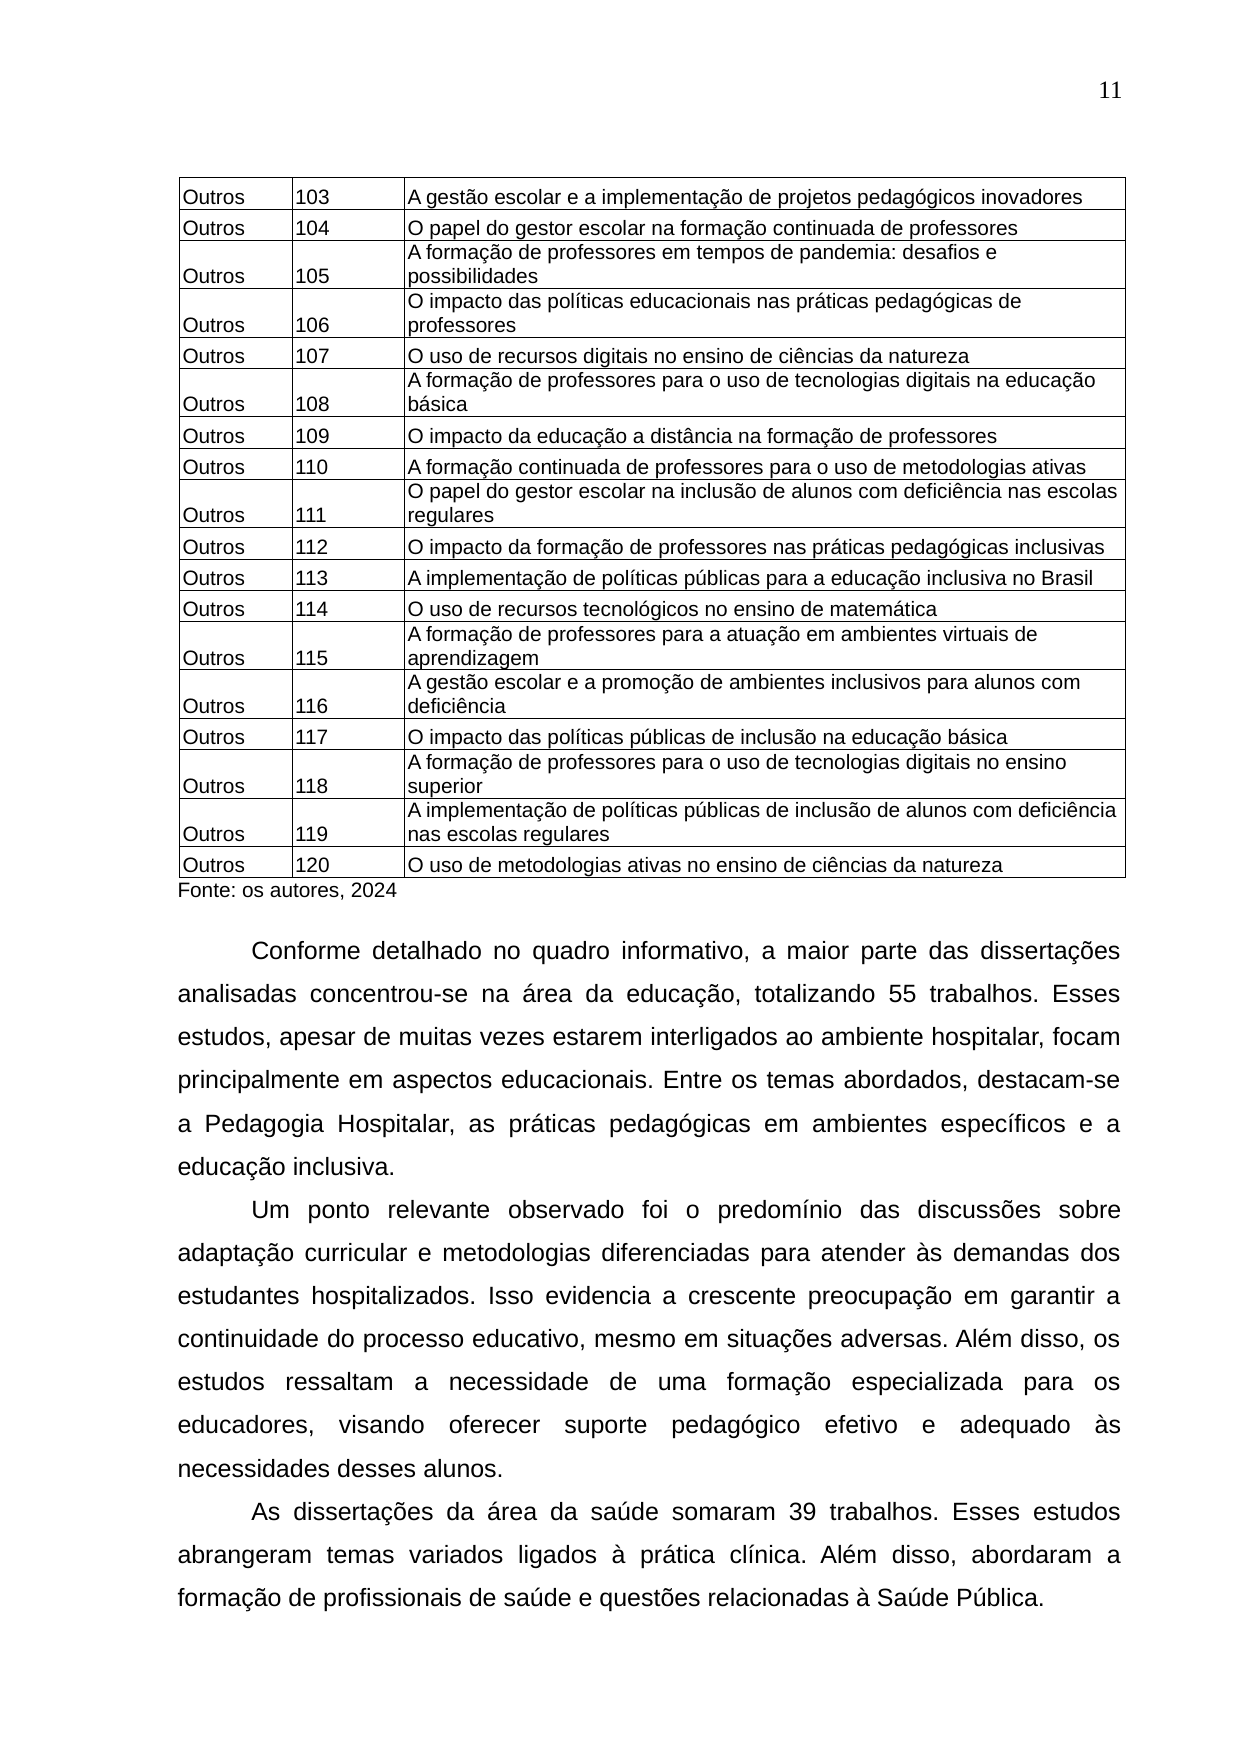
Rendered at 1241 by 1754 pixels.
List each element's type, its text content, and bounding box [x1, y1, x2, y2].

table_cell O impacto das políticas educacionais nas práticas pedagógicas de professores [405, 289, 1125, 337]
table_cell 107 [293, 338, 404, 368]
table_cell 113 [293, 560, 404, 590]
table_cell 112 [293, 528, 404, 558]
table_cell Outros [180, 338, 292, 368]
table_cell 108 [293, 369, 404, 416]
table_cell Outros [180, 289, 292, 337]
table_cell 114 [293, 591, 404, 621]
text Um ponto relevante observado foi o predomínio das discussões sobre adaptação curricular e metodologias diferenciadas para atender às demandas dos estudantes hospitalizados. Isso evidencia a crescente preocupação em garantir a continuidade do processo educativo, mesmo em situações adversas. Além disso, os estudos ressaltam a necessidade de uma formação especializada para os educadores, visando oferecer suporte pedagógico efetivo e adequado às necessidades desses alunos. [177, 1195, 1122, 1482]
table_cell A formação de professores para a atuação em ambientes virtuais de aprendizagem [405, 622, 1125, 669]
table_cell 120 [293, 847, 404, 877]
text As dissertações da área da saúde somaram 39 trabalhos. Esses estudos abrangeram temas variados ligados à prática clínica. Além disso, abordaram a formação de profissionais de saúde e questões relacionadas à Saúde Pública. [177, 1497, 1122, 1612]
table_cell O impacto da educação a distância na formação de professores [405, 417, 1125, 447]
table_cell 103 [293, 178, 404, 208]
table_cell O papel do gestor escolar na inclusão de alunos com deficiência nas escolas regulares [405, 480, 1125, 527]
table_cell A formação continuada de professores para o uso de metodologias ativas [405, 449, 1125, 479]
table_cell Outros [180, 417, 292, 447]
table_cell Outros [180, 449, 292, 479]
table_cell 119 [293, 799, 404, 846]
table_cell A gestão escolar e a promoção de ambientes inclusivos para alunos com deficiência [405, 670, 1125, 718]
table_cell 116 [293, 670, 404, 718]
table_cell 109 [293, 417, 404, 447]
table_cell A formação de professores para o uso de tecnologias digitais no ensino superior [405, 750, 1125, 797]
table_cell 105 [293, 241, 404, 288]
table_cell 104 [293, 210, 404, 240]
table_cell A gestão escolar e a implementação de projetos pedagógicos inovadores [405, 178, 1125, 208]
table_cell O papel do gestor escolar na formação continuada de professores [405, 210, 1125, 240]
table_cell 110 [293, 449, 404, 479]
table_cell Outros [180, 591, 292, 621]
table_cell Outros [180, 847, 292, 877]
table_cell O impacto das políticas públicas de inclusão na educação básica [405, 719, 1125, 749]
table_cell 106 [293, 289, 404, 337]
table_cell Outros [180, 480, 292, 527]
table_cell Outros [180, 369, 292, 416]
text Fonte: os autores, 2024 [177, 878, 1122, 902]
table_cell Outros [180, 799, 292, 846]
table_cell A implementação de políticas públicas de inclusão de alunos com deficiência nas escolas regulares [405, 799, 1125, 846]
table_cell A formação de professores para o uso de tecnologias digitais na educação básica [405, 369, 1125, 416]
table_cell Outros [180, 622, 292, 669]
table_cell 118 [293, 750, 404, 797]
text Conforme detalhado no quadro informativo, a maior parte das dissertações analisadas concentrou-se na área da educação, totalizando 55 trabalhos. Esses estudos, apesar de muitas vezes estarem interligados ao ambiente hospitalar, focam principalmente em aspectos educacionais. Entre os temas abordados, destacam-se a Pedagogia Hospitalar, as práticas pedagógicas em ambientes específicos e a educação inclusiva. [177, 936, 1122, 1181]
table_cell Outros [180, 719, 292, 749]
table_cell O uso de metodologias ativas no ensino de ciências da natureza [405, 847, 1125, 877]
table_cell Outros [180, 560, 292, 590]
table_cell Outros [180, 241, 292, 288]
table_cell 117 [293, 719, 404, 749]
table_cell O uso de recursos digitais no ensino de ciências da natureza [405, 338, 1125, 368]
table_cell Outros [180, 670, 292, 718]
table_cell Outros [180, 210, 292, 240]
table_cell O uso de recursos tecnológicos no ensino de matemática [405, 591, 1125, 621]
table_cell O impacto da formação de professores nas práticas pedagógicas inclusivas [405, 528, 1125, 558]
table_cell Outros [180, 178, 292, 208]
table_cell 111 [293, 480, 404, 527]
table_cell Outros [180, 528, 292, 558]
table_cell Outros [180, 750, 292, 797]
table_cell 115 [293, 622, 404, 669]
table_cell A implementação de políticas públicas para a educação inclusiva no Brasil [405, 560, 1125, 590]
table_cell A formação de professores em tempos de pandemia: desafios e possibilidades [405, 241, 1125, 288]
